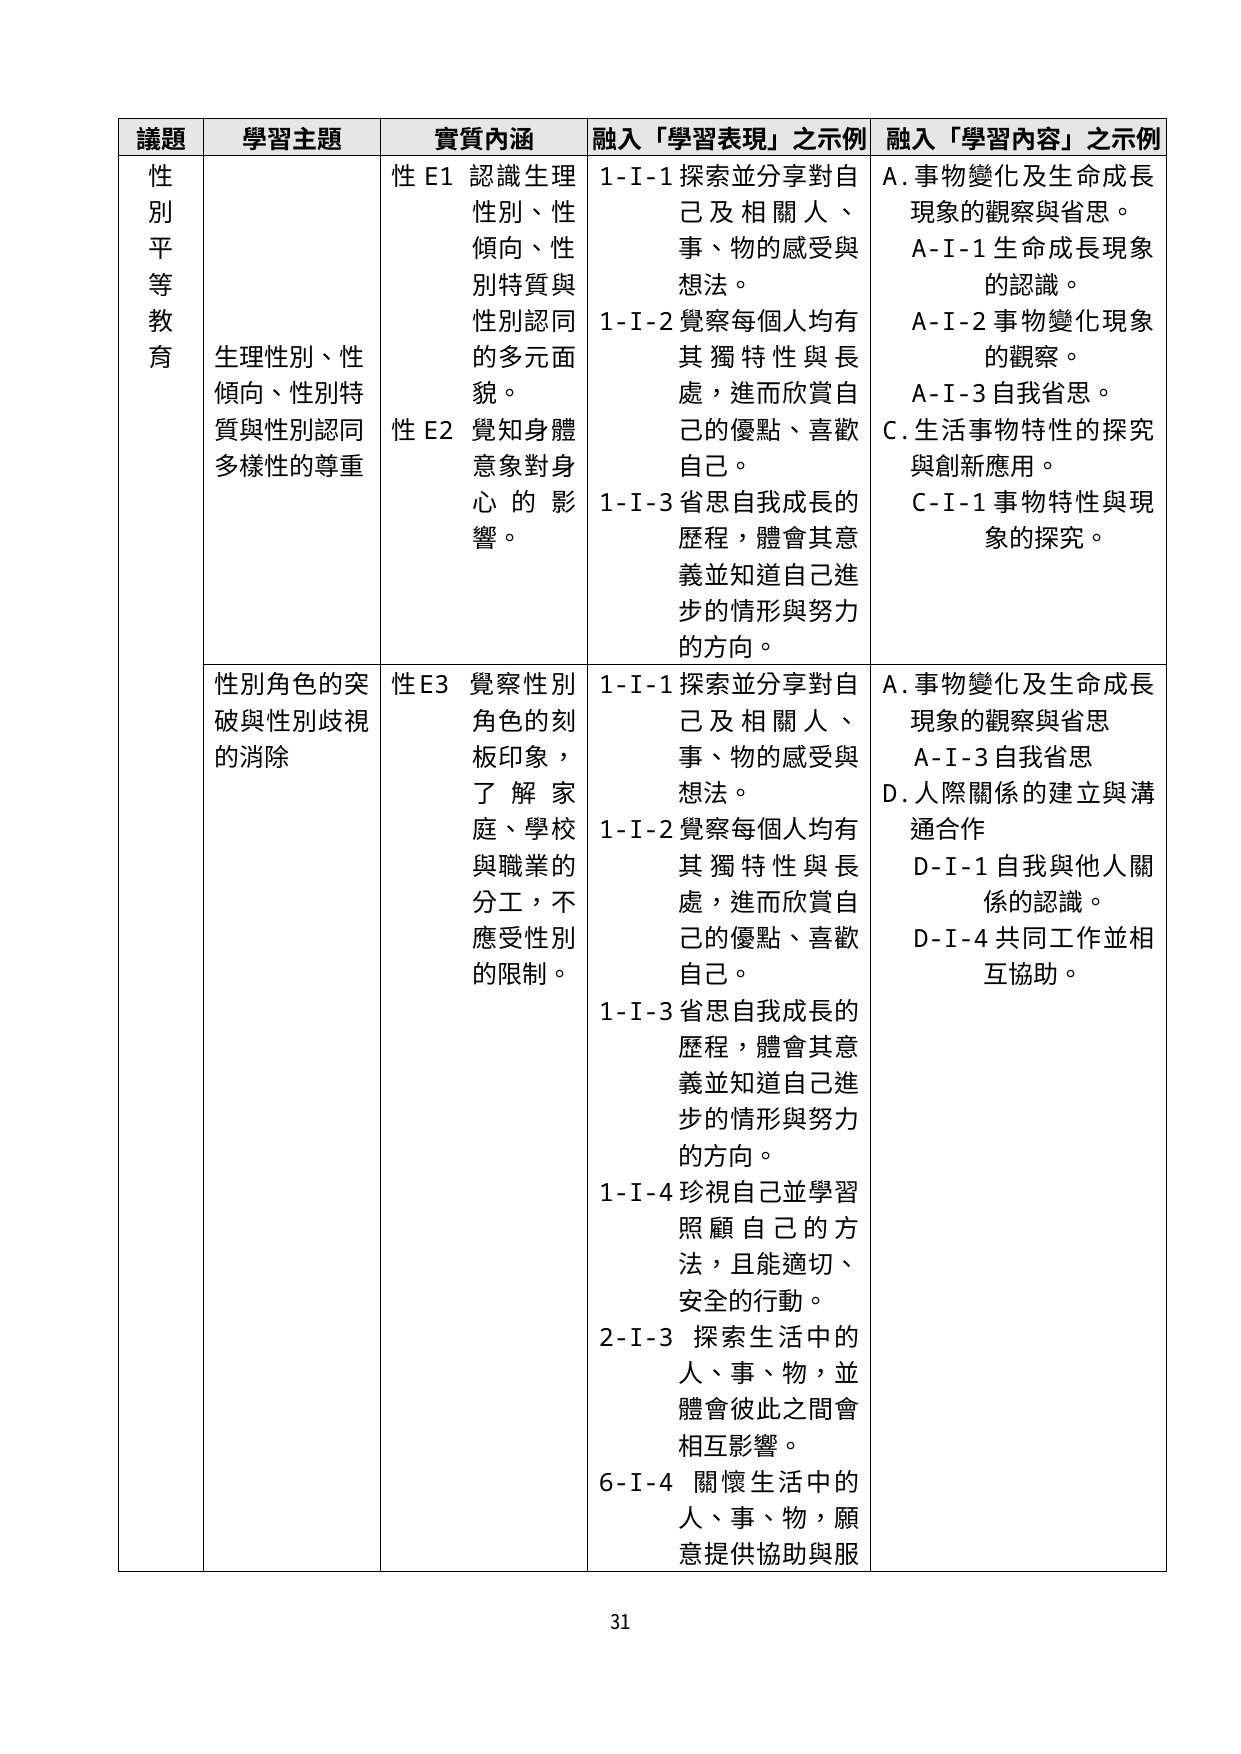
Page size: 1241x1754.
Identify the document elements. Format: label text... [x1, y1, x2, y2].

table_header 融入「學習內容」之示例 [871, 119, 1166, 155]
table_cell 1-I-1探索並分享對自己及相關人、事、物的感受與想法。 1-I-2覺察每個人均有其獨特性與長處，進而欣賞自己的優點、喜歡自己。 1-I-3省思自我成長的歷程，體會其意義並知道自己進步的情形與努力的方向。 [588, 156, 870, 664]
table_cell A.事物變化及生命成長現象的觀察與省思。 A-I-1生命成長現象的認識。 A-I-2事物變化現象的觀察。 A-I-3自我省思。 C.生活事物特性的探究與創新應用。 C-I-1事物特性與現象的探究。 [871, 156, 1166, 664]
table_header 實質內涵 [381, 119, 587, 155]
table_header 融入「學習表現」之示例 [588, 119, 870, 155]
table_cell 生理性別、性傾向、性別特質與性別認同多樣性的尊重 [204, 156, 380, 664]
table_cell 性別角色的突破與性別歧視的消除 [204, 665, 380, 1571]
table_cell 性E3 覺察性別角色的刻板印象，了解家庭、學校與職業的分工，不應受性別的限制。 [381, 665, 587, 1571]
table_cell 性 別 平 等 教 育 [119, 156, 203, 1571]
table_header 議題 [119, 119, 203, 155]
table_cell 1-I-1探索並分享對自己及相關人、事、物的感受與想法。 1-I-2覺察每個人均有其獨特性與長處，進而欣賞自己的優點、喜歡自己。 1-I-3省思自我成長的歷程，體會其意義並知道自己進步的情形與努力的方向。 1-I-4珍視自己並學習照顧自己的方法，且能適切、安全的行動。 2-I-3 探索生活中的人、事、物，並體會彼此之間會相互影響。 6-I-4 關懷生活中的人、事、物，願意提供協助與服 [588, 665, 870, 1571]
table_cell A.事物變化及生命成長現象的觀察與省思 A-I-3自我省思 D.人際關係的建立與溝通合作 D-I-1自我與他人關係的認識。 D-I-4共同工作並相互協助。 [871, 665, 1166, 1571]
table_header 學習主題 [204, 119, 380, 155]
table_cell 性E1 認識生理性別、性傾向、性別特質與性別認同的多元面貌。 性E2 覺知身體意象對身心的影響。 [381, 156, 587, 664]
